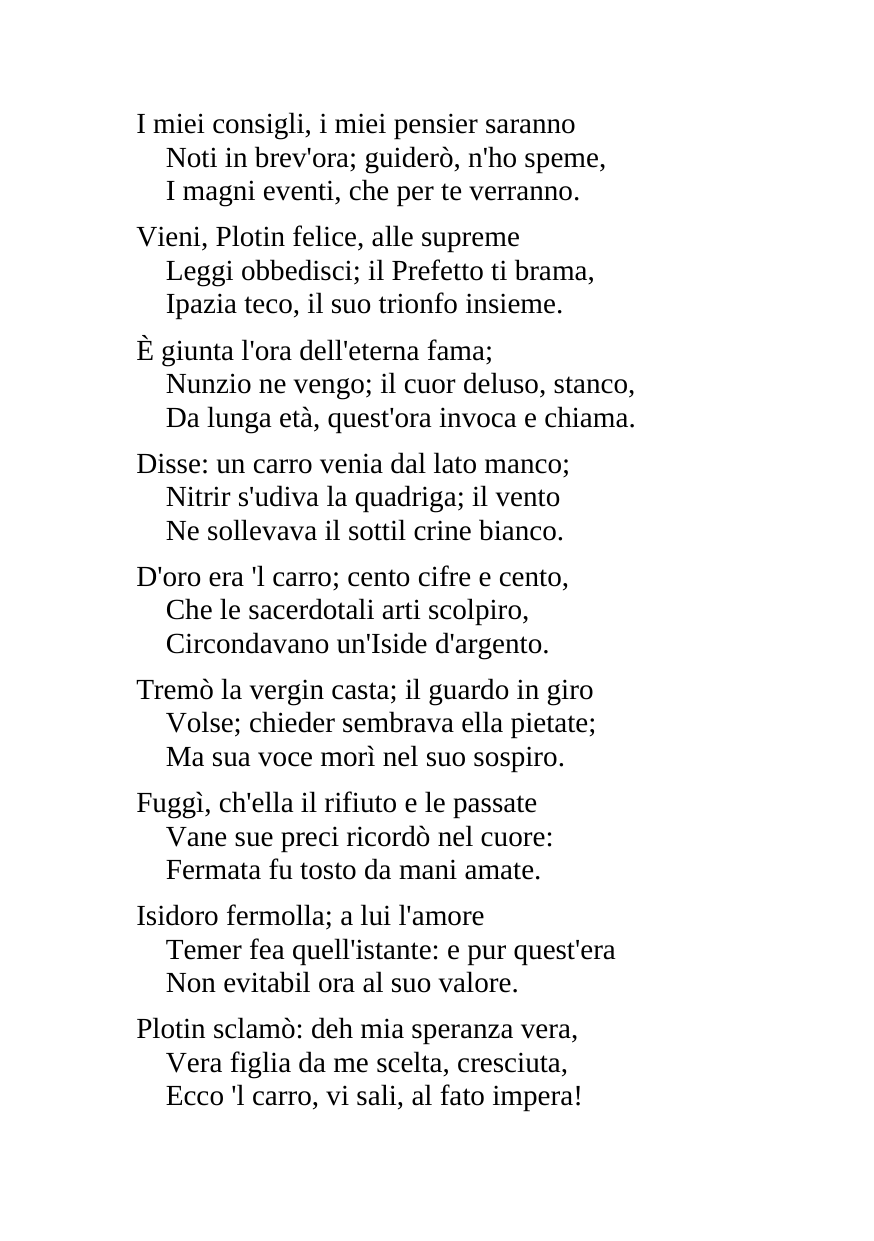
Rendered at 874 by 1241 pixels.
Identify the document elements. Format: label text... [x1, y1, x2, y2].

text Disse: un carro venia dal lato manco; Nitrir s'udiva la quadriga; il vento Ne sollevava il sottil crine bianco. [136, 446, 768, 546]
text I miei consigli, i miei pensier saranno Noti in brev'ora; guiderò, n'ho speme, I magni eventi, che per te verranno. [136, 106, 768, 207]
text È giunta l'ora dell'eterna fama; Nunzio ne vengo; il cuor deluso, stanco, Da lunga età, quest'ora invoca e chiama. [136, 333, 768, 433]
text Tremò la vergin casta; il guardo in giro Volse; chieder sembrava ella pietate; Ma sua voce morì nel suo sospiro. [136, 672, 768, 773]
text Isidoro fermolla; a lui l'amore Temer fea quell'istante: e pur quest'era Non evitabil ora al suo valore. [136, 898, 768, 999]
text Fuggì, ch'ella il rifiuto e le passate Vane sue preci ricordò nel cuore: Fermata fu tosto da mani amate. [136, 785, 768, 886]
text D'oro era 'l carro; cento cifre e cento, Che le sacerdotali arti scolpiro, Circondavano un'Iside d'argento. [136, 559, 768, 659]
text Vieni, Plotin felice, alle supreme Leggi obbedisci; il Prefetto ti brama, Ipazia teco, il suo trionfo insieme. [136, 219, 768, 320]
text Plotin sclamò: deh mia speranza vera, Vera figlia da me scelta, cresciuta, Ecco 'l carro, vi sali, al fato impera! [136, 1011, 768, 1112]
